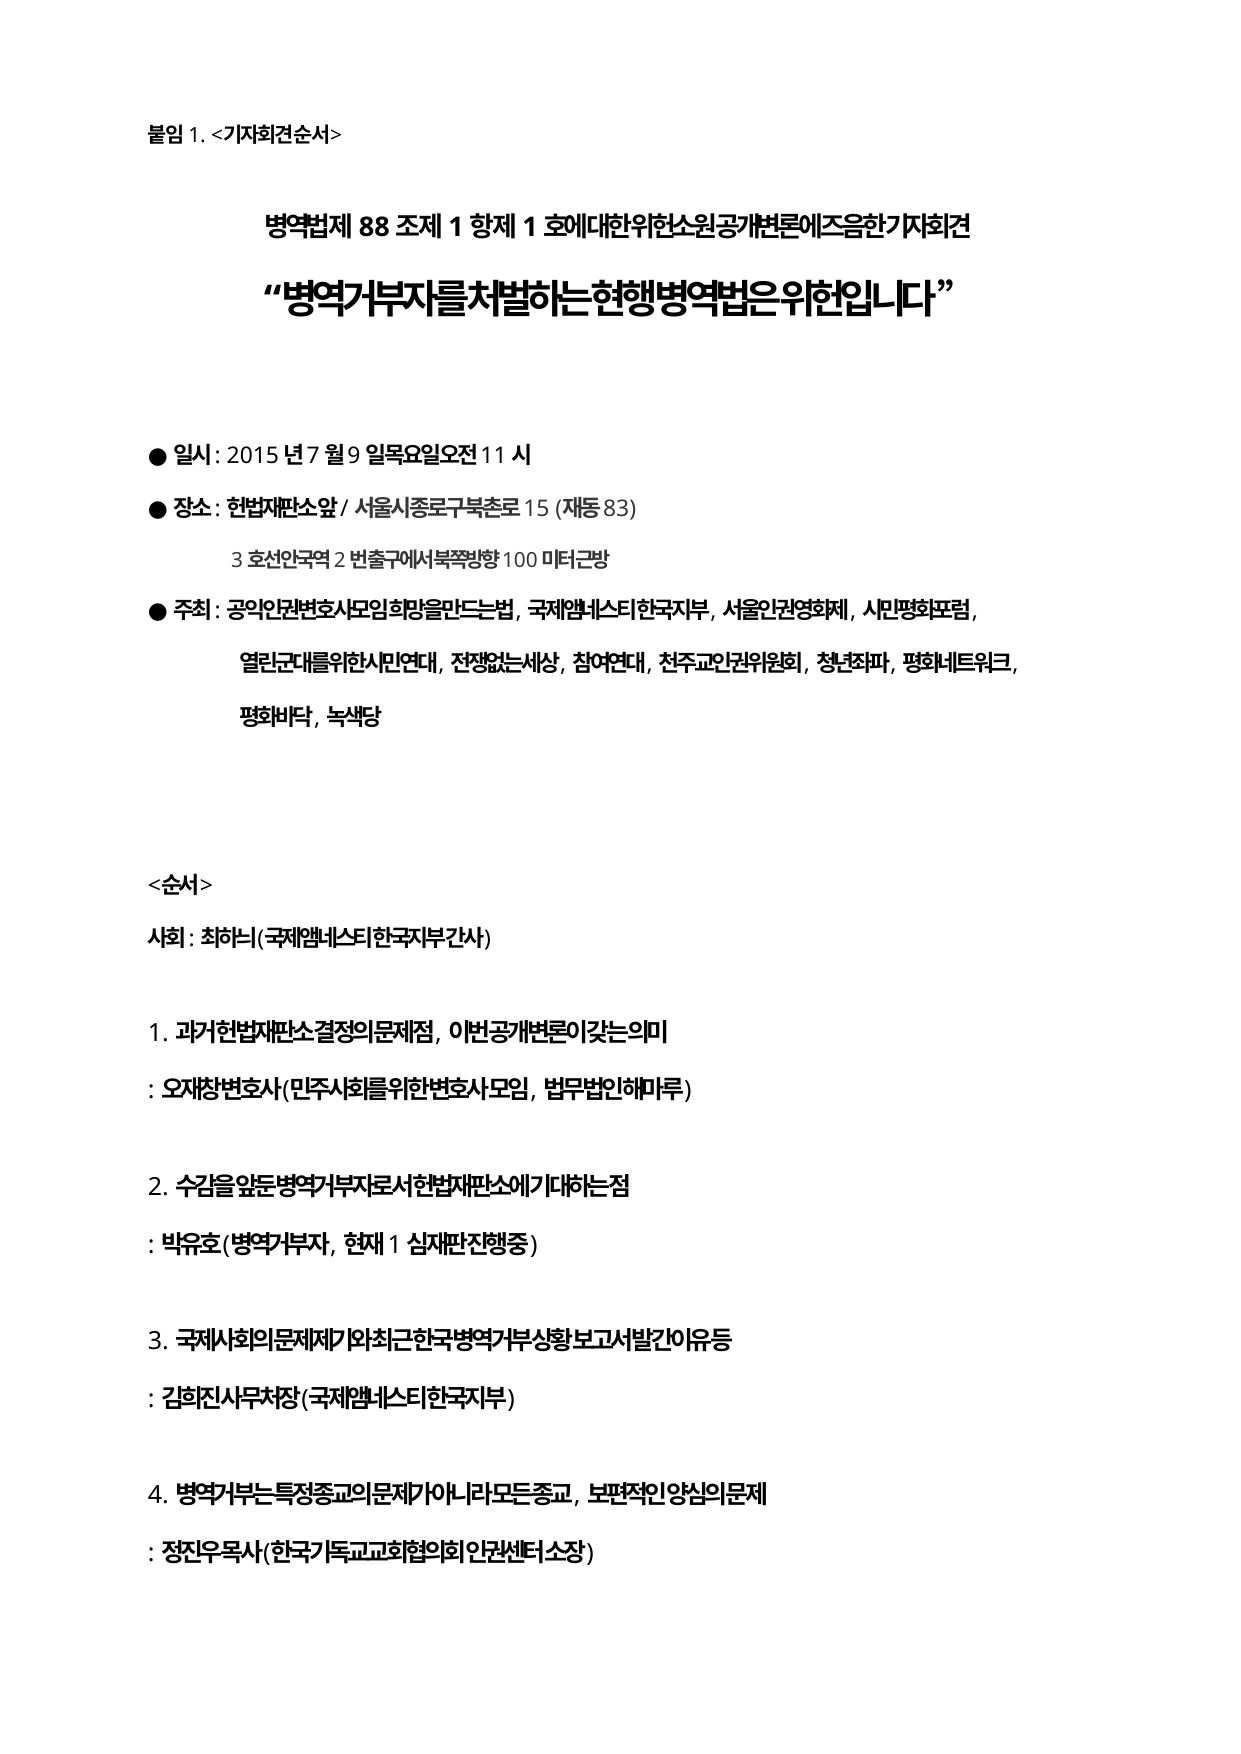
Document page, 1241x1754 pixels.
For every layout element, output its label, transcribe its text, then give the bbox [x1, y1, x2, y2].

text 2. 수감을 앞둔 병역거부자로서 헌법재판소에 기대하는 점 [148, 1166, 1093, 1203]
text : 오재창 변호사(민주사회를 위한 변호사 모임, 법무법인 해마루) [148, 1070, 1093, 1106]
text ● 일시 : 2015년 7월 9일 목요일 오전 11시 [148, 437, 1093, 470]
text 사회 : 최하늬(국제앰네스티 한국지부 간사) [148, 920, 1093, 954]
text : 박유호(병역거부자, 현재 1심재판 진행 중) [148, 1224, 1093, 1261]
text : 김희진 사무처장(국제앰네스티 한국지부) [148, 1378, 1093, 1415]
text 3. 국제사회의 문제제기와 최근 한국 병역거부 상황 보고서 발간이유 등 [148, 1321, 1093, 1357]
text 3호선 안국역 2번 출구에서 북쪽방향 100미터 근방 [231, 543, 1093, 574]
text ● 주최 : 공익인권변호사모임 희망을만드는법, 국제앰네스티 한국지부, 서울인권영화제, 시민평화포럼, 열린군대를위한시민연대, 전쟁없는세상, 참여연대, 천주교인권위원회, 청년좌파, 평화네트워크, 평화바닥, 녹색당 [148, 592, 1093, 732]
text : 정진우 목사(한국기독교교회협의회 인권센터 소장) [148, 1533, 1093, 1569]
text 4. 병역거부는 특정종교의 문제가 아니라 모든 종교, 보편적인 양심의 문제 [148, 1475, 1093, 1511]
text <순서> [148, 867, 1093, 900]
text 1. 과거 헌법재판소 결정의 문제점, 이번 공개변론이 갖는 의미 [148, 1012, 1093, 1048]
text 병역법 제88조 제1항 제1호에 대한 위헌소원 공개변론에 즈음한 기자회견 [148, 205, 1093, 244]
text “병역거부자를 처벌하는 현행 병역법은 위헌입니다” [148, 268, 1093, 325]
text ● 장소 : 헌법재판소 앞 / 서울시 종로구 북촌로 15 (재동 83) [148, 490, 1093, 523]
text 붙임1. <기자회견 순서> [148, 118, 1093, 148]
